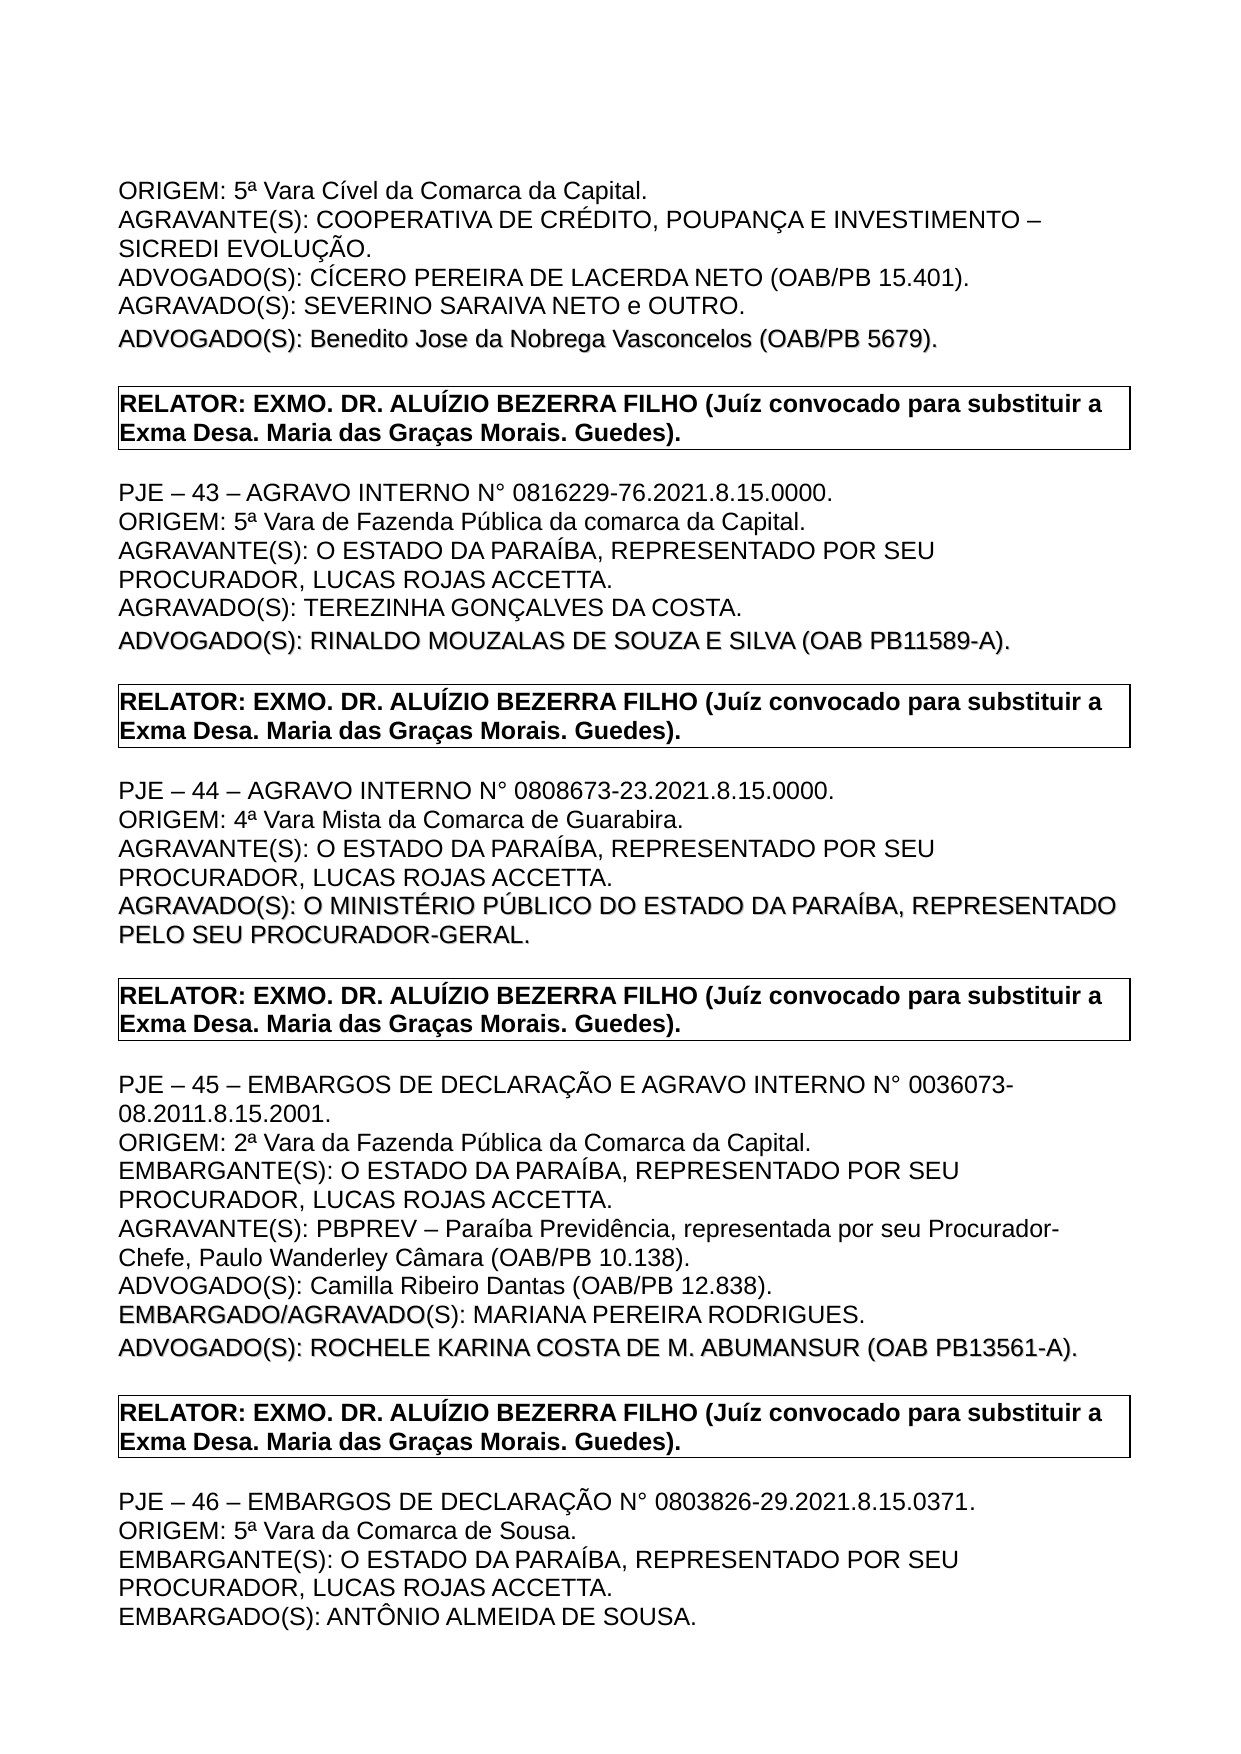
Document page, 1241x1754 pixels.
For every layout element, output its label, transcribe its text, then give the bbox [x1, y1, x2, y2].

text EMBARGADO(S): ANTÔNIO ALMEIDA DE SOUSA. [118, 1602, 1122, 1631]
text RELATOR: EXMO. DR. ALUÍZIO BEZERRA FILHO (Juíz convocado para substituir a Exma Desa. Maria das Graças Morais. Guedes). [119, 387, 1129, 449]
text ORIGEM: 5ª Vara Cível da Comarca da Capital. [118, 176, 1122, 205]
text ADVOGADO(S): Camilla Ribeiro Dantas (OAB/PB 12.838). [118, 1271, 1122, 1300]
text AGRAVANTE(S): O ESTADO DA PARAÍBA, REPRESENTADO POR SEU PROCURADOR, LUCAS ROJAS ACCETTA. [118, 834, 1122, 891]
text AGRAVADO(S): O MINISTÉRIO PÚBLICO DO ESTADO DA PARAÍBA, REPRESENTADO PELO SEU PROCURADOR-GERAL. [118, 891, 1122, 949]
text ORIGEM: 4ª Vara Mista da Comarca de Guarabira. [118, 805, 1122, 834]
text PJE – 46 – EMBARGOS DE DECLARAÇÃO N° 0803826-29.2021.8.15.0371. [118, 1487, 1122, 1516]
text EMBARGADO/AGRAVADO(S): MARIANA PEREIRA RODRIGUES. [118, 1300, 1122, 1329]
text AGRAVADO(S): SEVERINO SARAIVA NETO e OUTRO. [118, 291, 1122, 320]
text ADVOGADO(S): Benedito Jose da Nobrega Vasconcelos (OAB/PB 5679). [118, 324, 1131, 353]
text ORIGEM: 2ª Vara da Fazenda Pública da Comarca da Capital. [118, 1128, 1122, 1156]
text RELATOR: EXMO. DR. ALUÍZIO BEZERRA FILHO (Juíz convocado para substituir a Exma Desa. Maria das Graças Morais. Guedes). [119, 1396, 1129, 1457]
text ADVOGADO(S): CÍCERO PEREIRA DE LACERDA NETO (OAB/PB 15.401). [118, 263, 1122, 291]
text AGRAVANTE(S): O ESTADO DA PARAÍBA, REPRESENTADO POR SEU PROCURADOR, LUCAS ROJAS ACCETTA. [118, 536, 1122, 593]
text EMBARGANTE(S): O ESTADO DA PARAÍBA, REPRESENTADO POR SEU PROCURADOR, LUCAS ROJAS ACCETTA. [118, 1156, 1122, 1214]
text ORIGEM: 5ª Vara de Fazenda Pública da comarca da Capital. [118, 507, 1122, 536]
text ORIGEM: 5ª Vara da Comarca de Sousa. [118, 1516, 1122, 1545]
text PJE – 43 – AGRAVO INTERNO N° 0816229-76.2021.8.15.0000. [118, 478, 1122, 507]
text RELATOR: EXMO. DR. ALUÍZIO BEZERRA FILHO (Juíz convocado para substituir a Exma Desa. Maria das Graças Morais. Guedes). [119, 979, 1129, 1040]
text PJE – 44 – AGRAVO INTERNO N° 0808673-23.2021.8.15.0000. [118, 776, 1122, 805]
text ADVOGADO(S): RINALDO MOUZALAS DE SOUZA E SILVA (OAB PB11589-A). [118, 626, 1131, 655]
text RELATOR: EXMO. DR. ALUÍZIO BEZERRA FILHO (Juíz convocado para substituir a Exma Desa. Maria das Graças Morais. Guedes). [119, 685, 1129, 747]
text PJE – 45 – EMBARGOS DE DECLARAÇÃO E AGRAVO INTERNO N° 0036073-08.2011.8.15.2001. [118, 1070, 1122, 1128]
text AGRAVANTE(S): COOPERATIVA DE CRÉDITO, POUPANÇA E INVESTIMENTO – SICREDI EVOLUÇÃO. [118, 205, 1122, 263]
text EMBARGANTE(S): O ESTADO DA PARAÍBA, REPRESENTADO POR SEU PROCURADOR, LUCAS ROJAS ACCETTA. [118, 1545, 1122, 1602]
text ADVOGADO(S): ROCHELE KARINA COSTA DE M. ABUMANSUR (OAB PB13561-A). [118, 1333, 1131, 1362]
text AGRAVANTE(S): PBPREV – Paraíba Previdência, representada por seu Procurador-Chefe, Paulo Wanderley Câmara (OAB/PB 10.138). [118, 1214, 1122, 1271]
text AGRAVADO(S): TEREZINHA GONÇALVES DA COSTA. [118, 593, 1122, 622]
